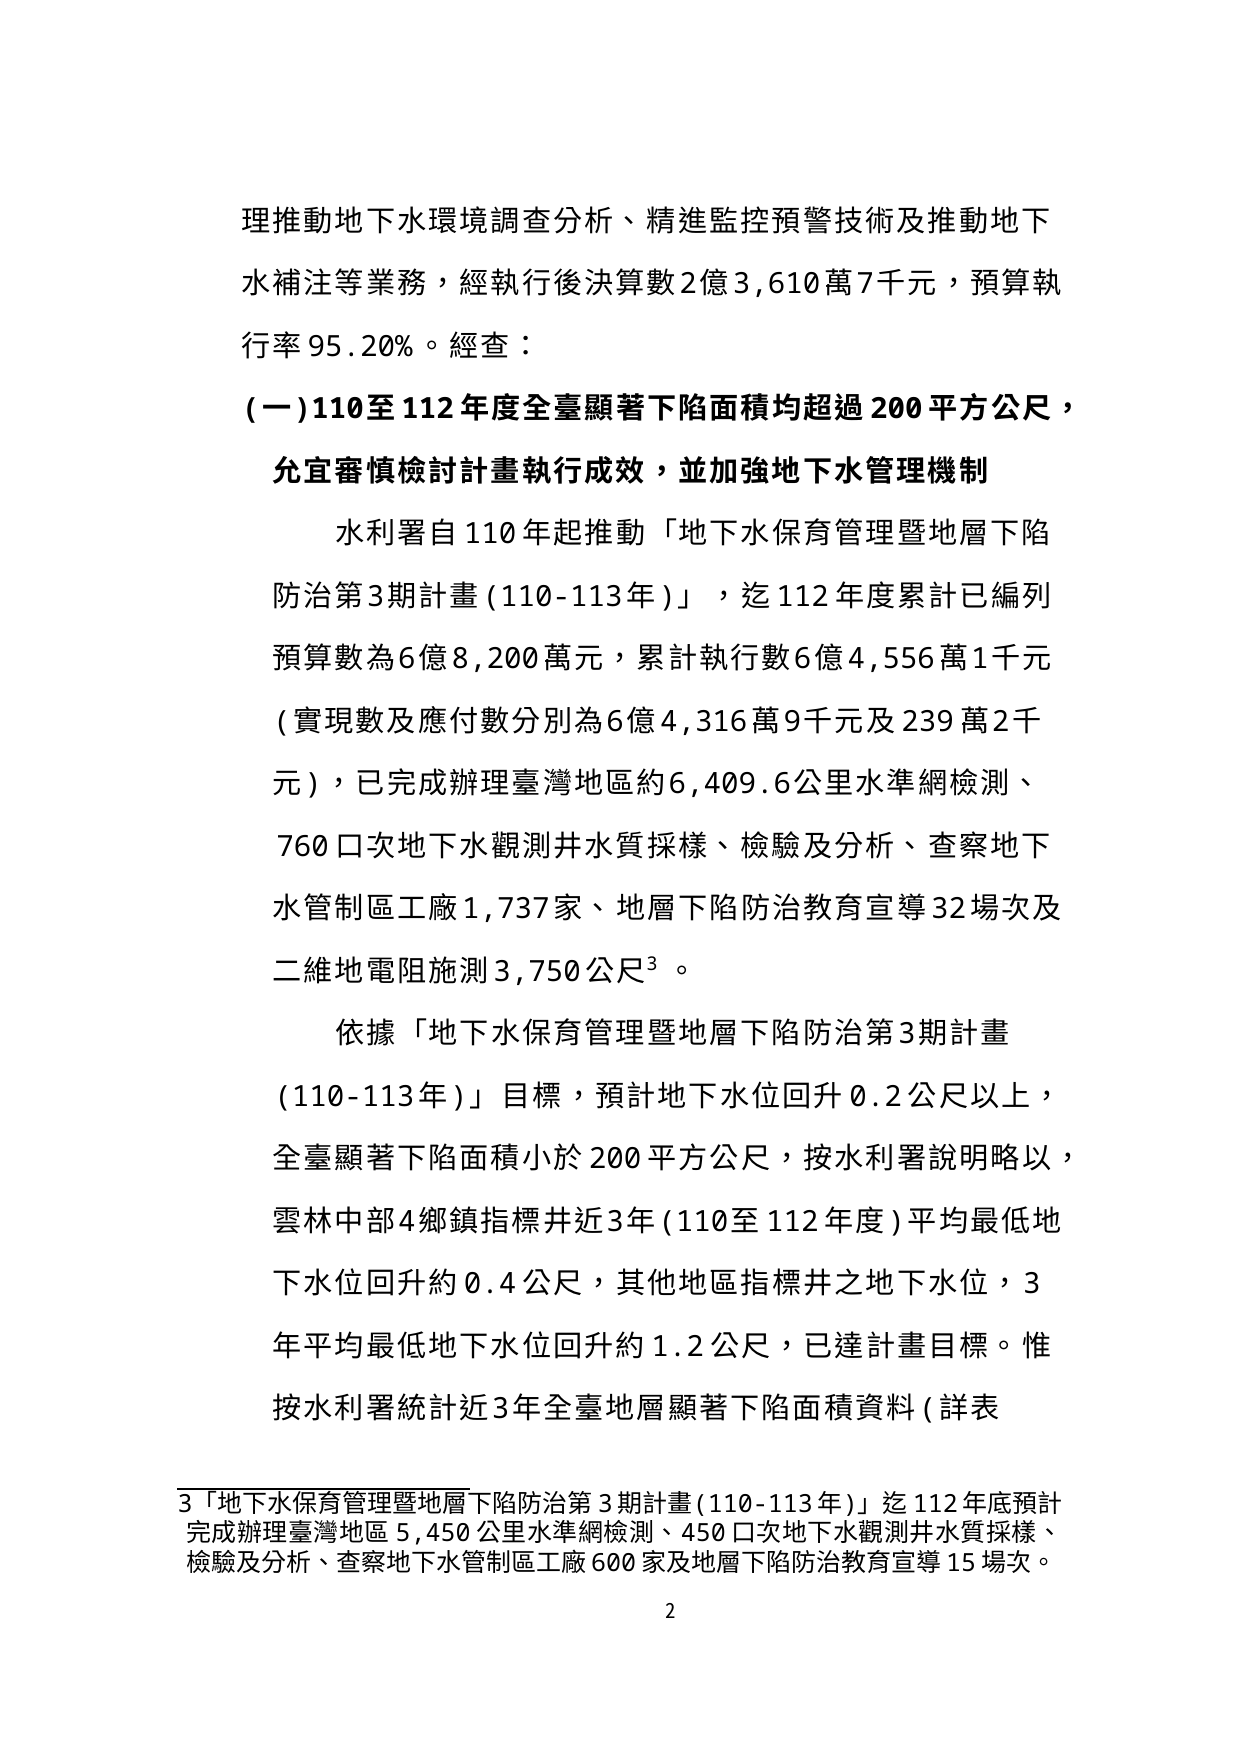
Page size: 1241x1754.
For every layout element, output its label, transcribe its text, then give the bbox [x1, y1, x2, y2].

text 理推動地下水環境調查分析、精進監控預警技術及推動地下水補注等業務，經執行後決算數2億3,610萬7千元，預算執行率95.20%。經查： [236, 177, 1063, 365]
text 依據「地下水保育管理暨地層下陷防治第3期計畫(110-113年)」目標，預計地下水位回升0.2公尺以上，全臺顯著下陷面積小於200平方公尺，按水利署說明略以，雲林中部4鄉鎮指標井近3年(110至112年度)平均最低地下水位回升約0.4公尺，其他地區指標井之地下水位，3年平均最低地下水位回升約1.2公尺，已達計畫目標。惟按水利署統計近3年全臺地層顯著下陷面積資料(詳表1)，均超過200平方公尺，其中110及112年度受乾旱事件影響，顯著下陷面積甚高逾600平方公尺，允宜詳實檢討計畫執行成效，並加強地下水抽取管理及推動地下水補注，俾緩解地層下陷及有效管理地下水之運用。 [266, 990, 1063, 1427]
text 「地下水保育管理暨地層下陷防治第3期計畫(110-113年)」迄112年底預計完成辦理臺灣地區5,450公里水準網檢測、450口次地下水觀測井水質採樣、檢驗及分析、查察地下水管制區工廠600家及地層下陷防治教育宣導15場次。 [177, 1489, 1063, 1577]
text (一)110至112年度全臺顯著下陷面積均超過200平方公尺，允宜審慎檢討計畫執行成效，並加強地下水管理機制 [236, 365, 1063, 490]
text 水利署自110年起推動「地下水保育管理暨地層下陷防治第3期計畫(110-113年)」，迄112年度累計已編列預算數為6億8,200萬元，累計執行數6億4,556萬1千元(實現數及應付數分別為6億4,316萬9千元及239萬2千元)，已完成辦理臺灣地區約6,409.6公里水準網檢測、760口次地下水觀測井水質採樣、檢驗及分析、查察地下水管制區工廠1,737家、地層下陷防治教育宣導32場次及二維地電阻施測3,750公尺。 [266, 490, 1063, 990]
